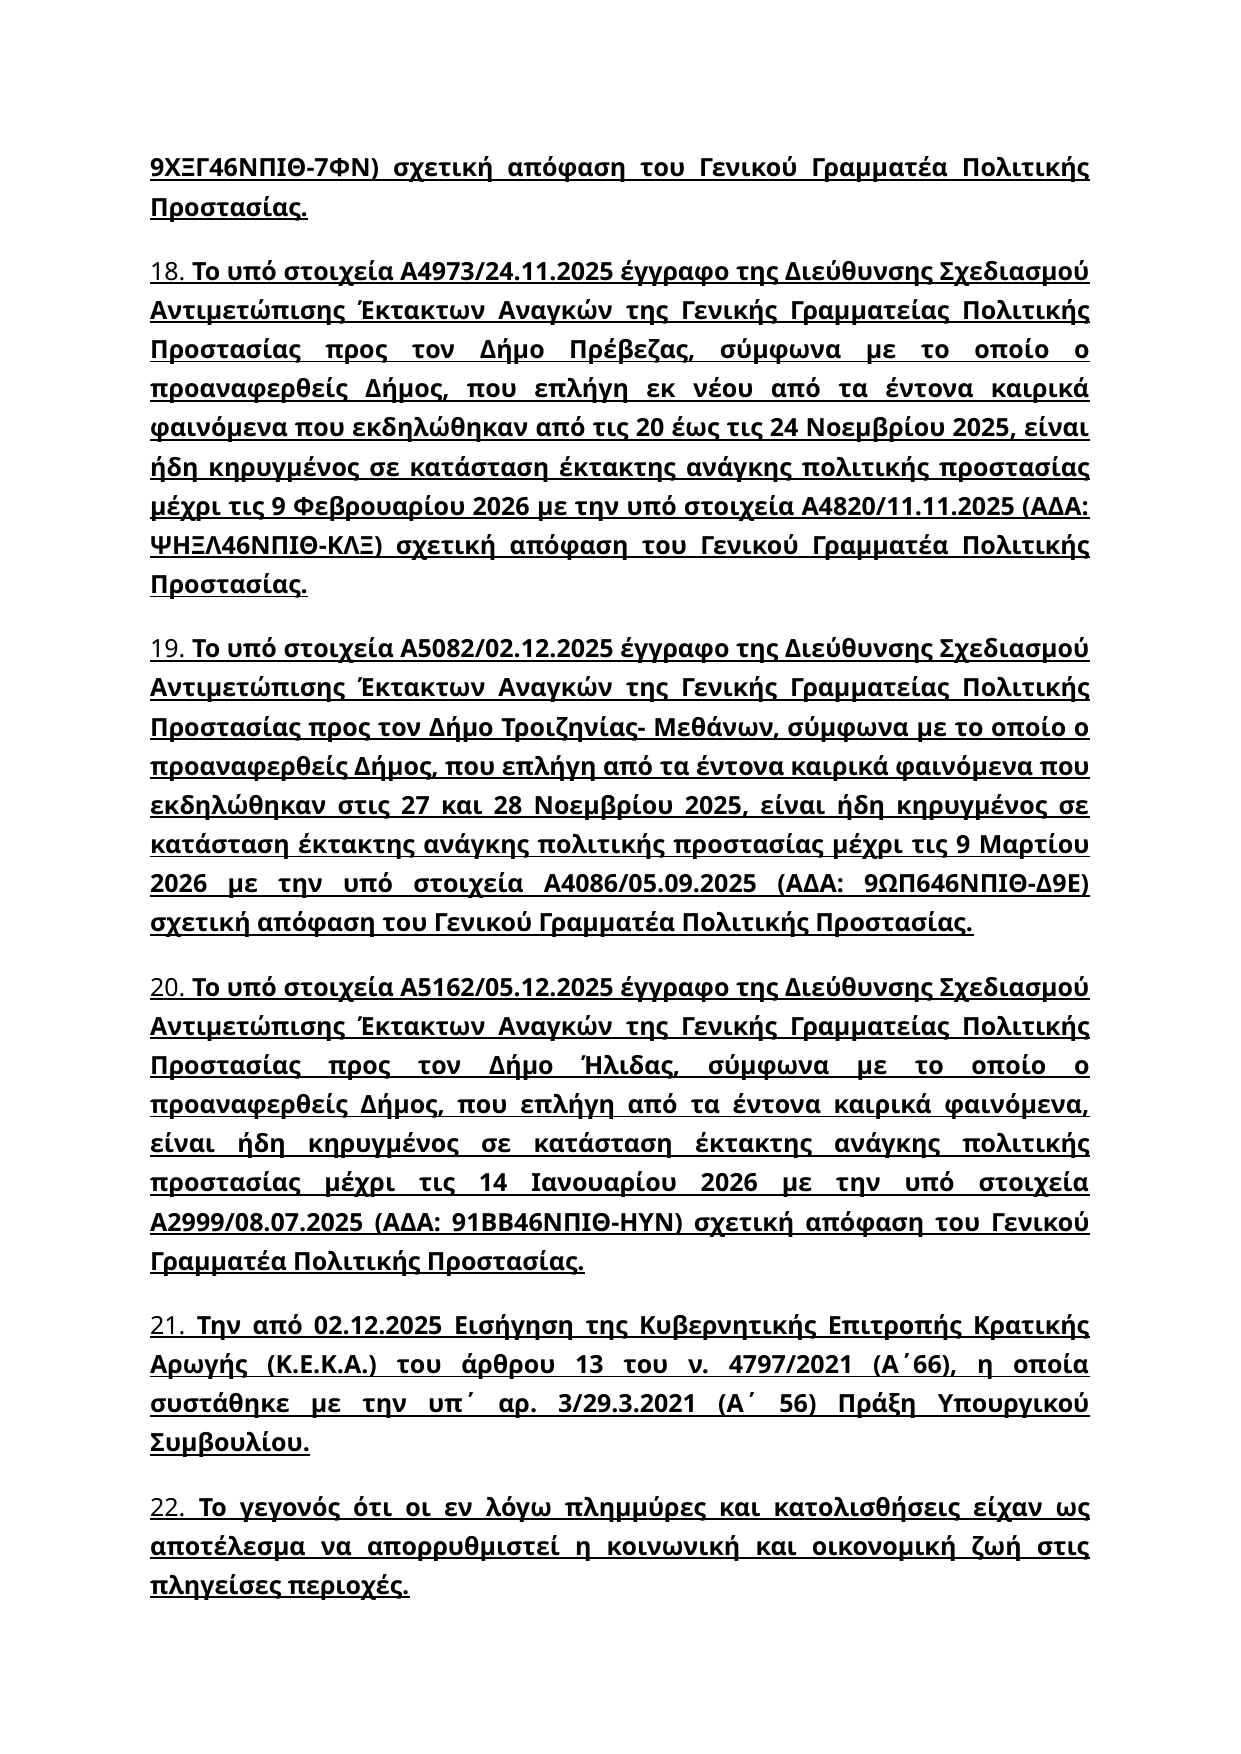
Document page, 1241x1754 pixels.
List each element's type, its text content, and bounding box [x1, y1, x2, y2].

text μέχρι τις 9 Φεβρουαρίου 2026 με την υπό στοιχεία Α4820/11.11.2025 (ΑΔΑ: [150, 480, 1090, 517]
text Προστασίας προς τον Δήμο Ήλιδας, σύμφωνα με το οποίο ο [150, 1039, 1090, 1076]
text Α2999/08.07.2025 (ΑΔΑ: 91ΒΒ46ΝΠΙΘ-ΗΥΝ) σχετική απόφαση του Γενικού [150, 1196, 1090, 1233]
text Προστασίας. [150, 181, 1090, 223]
text αποτέλεσμα να απορρυθμιστεί η κοινωνική και οικονομική ζωή στις [150, 1520, 1090, 1557]
text ήδη κηρυγμένος σε κατάσταση έκτακτης ανάγκης πολιτικής προστασίας [150, 441, 1090, 478]
text ΨΗΞΛ46ΝΠΙΘ-ΚΛΞ) σχετική απόφαση του Γενικού Γραμματέα Πολιτικής [150, 519, 1090, 556]
text είναι ήδη κηρυγμένος σε κατάσταση έκτακτης ανάγκης πολιτικής [150, 1117, 1090, 1155]
text 2026 με την υπό στοιχεία Α4086/05.09.2025 (ΑΔΑ: 9ΩΠ646ΝΠΙΘ-Δ9Ε) [150, 857, 1090, 895]
text εκδηλώθηκαν στις 27 και 28 Νοεμβρίου 2025, είναι ήδη κηρυγμένος σε [150, 779, 1090, 816]
text Προστασίας. [150, 558, 1090, 601]
text 19. Το υπό στοιχεία Α5082/02.12.2025 έγγραφο της Διεύθυνσης Σχεδιασμού [150, 631, 1090, 660]
text προαναφερθείς Δήμος, που επλήγη εκ νέου από τα έντονα καιρικά [150, 362, 1090, 400]
text πληγείσες περιοχές. [150, 1559, 1090, 1602]
text Αντιμετώπισης Έκτακτων Αναγκών της Γενικής Γραμματείας Πολιτικής [150, 1000, 1090, 1037]
text Αρωγής (Κ.Ε.Κ.Α.) του άρθρου 13 του ν. 4797/2021 (Α΄66), η οποία [150, 1338, 1090, 1376]
text Αντιμετώπισης Έκτακτων Αναγκών της Γενικής Γραμματείας Πολιτικής [150, 284, 1090, 321]
text Γραμματέα Πολιτικής Προστασίας. [150, 1235, 1090, 1277]
text 22. Το γεγονός ότι οι εν λόγω πλημμύρες και κατολισθήσεις είχαν ως [150, 1489, 1090, 1518]
text 9ΧΞΓ46ΝΠΙΘ-7ΦΝ) σχετική απόφαση του Γενικού Γραμματέα Πολιτικής [150, 150, 1090, 179]
text Προστασίας προς τον Δήμο Τροιζηνίας- Μεθάνων, σύμφωνα με το οποίο ο [150, 701, 1090, 738]
text προστασίας μέχρι τις 14 Ιανουαρίου 2026 με την υπό στοιχεία [150, 1157, 1090, 1194]
text 20. Το υπό στοιχεία Α5162/05.12.2025 έγγραφο της Διεύθυνσης Σχεδιασμού [150, 969, 1090, 998]
text Αντιμετώπισης Έκτακτων Αναγκών της Γενικής Γραμματείας Πολιτικής [150, 662, 1090, 699]
text 21. Την από 02.12.2025 Εισήγηση της Κυβερνητικής Επιτροπής Κρατικής [150, 1307, 1090, 1336]
text κατάσταση έκτακτης ανάγκης πολιτικής προστασίας μέχρι τις 9 Μαρτίου [150, 818, 1090, 856]
text 18. Το υπό στοιχεία Α4973/24.11.2025 έγγραφο της Διεύθυνσης Σχεδιασμού [150, 253, 1090, 282]
text συστάθηκε με την υπ΄ αρ. 3/29.3.2021 (Α΄ 56) Πράξη Υπουργικού [150, 1377, 1090, 1415]
text φαινόμενα που εκδηλώθηκαν από τις 20 έως τις 24 Νοεμβρίου 2025, είναι [150, 402, 1090, 439]
text σχετική απόφαση του Γενικού Γραμματέα Πολιτικής Προστασίας. [150, 897, 1090, 939]
text Προστασίας προς τον Δήμο Πρέβεζας, σύμφωνα με το οποίο ο [150, 323, 1090, 361]
text προαναφερθείς Δήμος, που επλήγη από τα έντονα καιρικά φαινόμενα που [150, 740, 1090, 777]
text Συμβουλίου. [150, 1417, 1090, 1459]
text προαναφερθείς Δήμος, που επλήγη από τα έντονα καιρικά φαινόμενα, [150, 1078, 1090, 1116]
